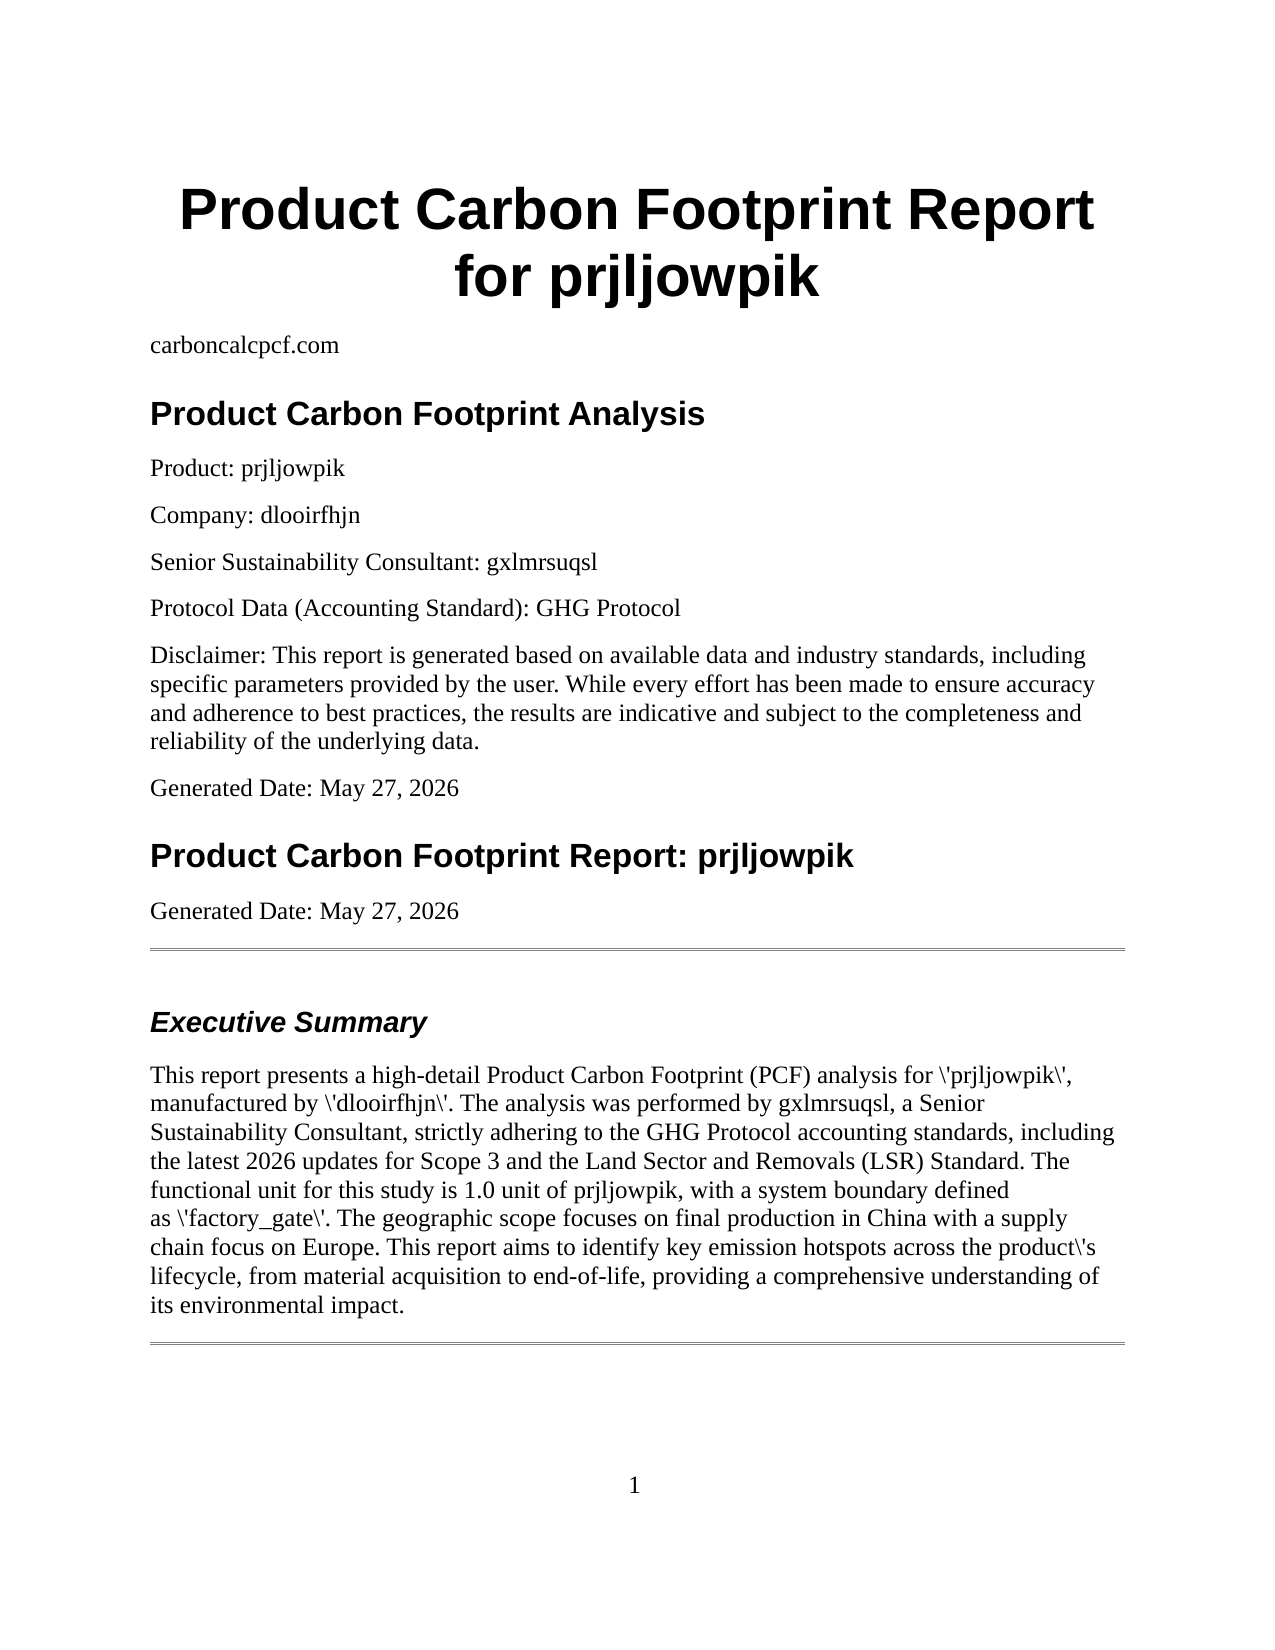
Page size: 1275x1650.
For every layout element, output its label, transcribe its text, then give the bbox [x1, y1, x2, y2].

text carboncalcpcf.com [150, 331, 1125, 359]
text Product: prjljowpik [150, 453, 1125, 482]
subtitle Product Carbon Footprint Analysis [150, 393, 1125, 432]
text Disclaimer: This report is generated based on available data and industry standards, including specific parameters provided by the user. While every effort has been made to ensure accuracy and adherence to best practices, the results are indicative and subject to the completeness and reliability of the underlying data. [150, 640, 1125, 755]
subtitle Executive Summary [150, 1005, 1125, 1038]
text Generated Date: May 27, 2026 [150, 896, 1125, 924]
text Protocol Data (Accounting Standard): GHG Protocol [150, 593, 1125, 622]
title Product Carbon Footprint Report for prjljowpik [150, 175, 1125, 309]
text Senior Sustainability Consultant: gxlmrsuqsl [150, 547, 1125, 576]
text This report presents a high-detail Product Carbon Footprint (PCF) analysis for \'prjljowpik\', manufactured by \'dlooirfhjn\'. The analysis was performed by gxlmrsuqsl, a Senior Sustainability Consultant, strictly adhering to the GHG Protocol accounting standards, including the latest 2026 updates for Scope 3 and the Land Sector and Removals (LSR) Standard. The functional unit for this study is 1.0 unit of prjljowpik, with a system boundary defined as \'factory_gate\'. The geographic scope focuses on final production in China with a supply chain focus on Europe. This report aims to identify key emission hotspots across the product\'s lifecycle, from material acquisition to end-of-life, providing a comprehensive understanding of its environmental impact. [150, 1060, 1125, 1318]
text Generated Date: May 27, 2026 [150, 773, 1125, 802]
subtitle Product Carbon Footprint Report: prjljowpik [150, 836, 1125, 874]
text Company: dlooirfhjn [150, 500, 1125, 529]
